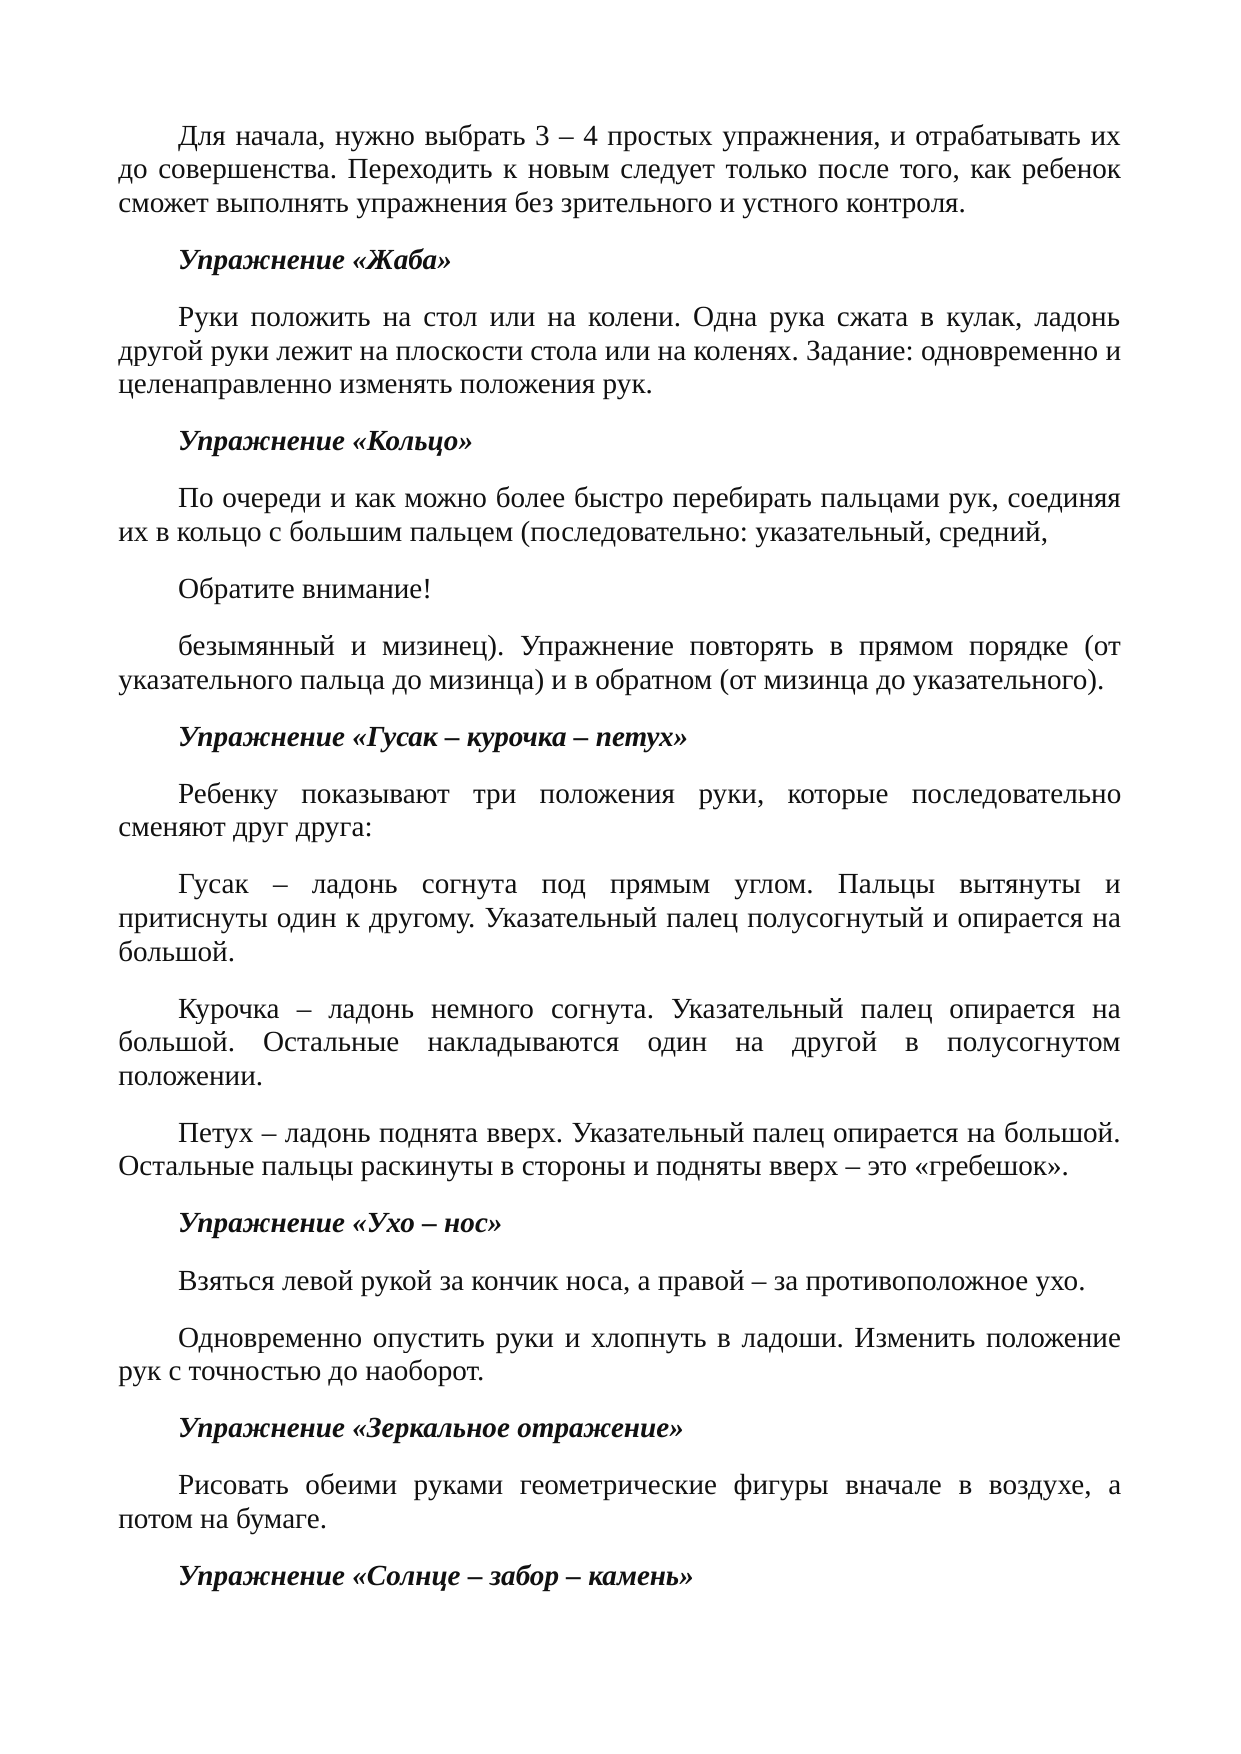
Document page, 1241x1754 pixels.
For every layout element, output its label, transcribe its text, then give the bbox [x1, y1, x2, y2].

text Упражнение «Солнце – забор – камень» [118, 1558, 1122, 1592]
text Для начала, нужно выбрать 3 – 4 простых упражнения, и отрабатывать их до совершенства. Переходить к новым следует только после того, как ребенок сможет выполнять упражнения без зрительного и устного контроля. [118, 118, 1122, 219]
text По очереди и как можно более быстро перебирать пальцами рук, соединяя их в кольцо с большим пальцем (последовательно: указательный, средний, [118, 481, 1122, 548]
text Ребенку показывают три положения руки, которые последовательно сменяют друг друга: [118, 776, 1122, 843]
text Упражнение «Зеркальное отражение» [118, 1410, 1122, 1444]
text Взяться левой рукой за кончик носа, а правой – за противоположное ухо. [118, 1263, 1122, 1296]
text Одновременно опустить руки и хлопнуть в ладоши. Изменить положение рук с точностью до наоборот. [118, 1320, 1122, 1387]
text Обратите внимание! [118, 571, 1122, 605]
text Упражнение «Ухо – нос» [118, 1206, 1122, 1239]
text Рисовать обеими руками геометрические фигуры вначале в воздухе, а потом на бумаге. [118, 1467, 1122, 1534]
text безымянный и мизинец). Упражнение повторять в прямом порядке (от указательного пальца до мизинца) и в обратном (от мизинца до указательного). [118, 628, 1122, 695]
text Руки положить на стол или на колени. Одна рука сжата в кулак, ладонь другой руки лежит на плоскости стола или на коленях. Задание: одновременно и целенаправленно изменять положения рук. [118, 299, 1122, 400]
text Упражнение «Жаба» [118, 242, 1122, 276]
text Упражнение «Гусак – курочка – петух» [118, 719, 1122, 752]
text Упражнение «Кольцо» [118, 423, 1122, 457]
text Курочка – ладонь немного согнута. Указательный палец опирается на большой. Остальные накладываются один на другой в полусогнутом положении. [118, 991, 1122, 1091]
text Гусак – ладонь согнута под прямым углом. Пальцы вытянуты и притиснуты один к другому. Указательный палец полусогнутый и опирается на большой. [118, 867, 1122, 967]
text Петух – ладонь поднята вверх. Указательный палец опирается на большой. Остальные пальцы раскинуты в стороны и подняты вверх – это «гребешок». [118, 1115, 1122, 1182]
